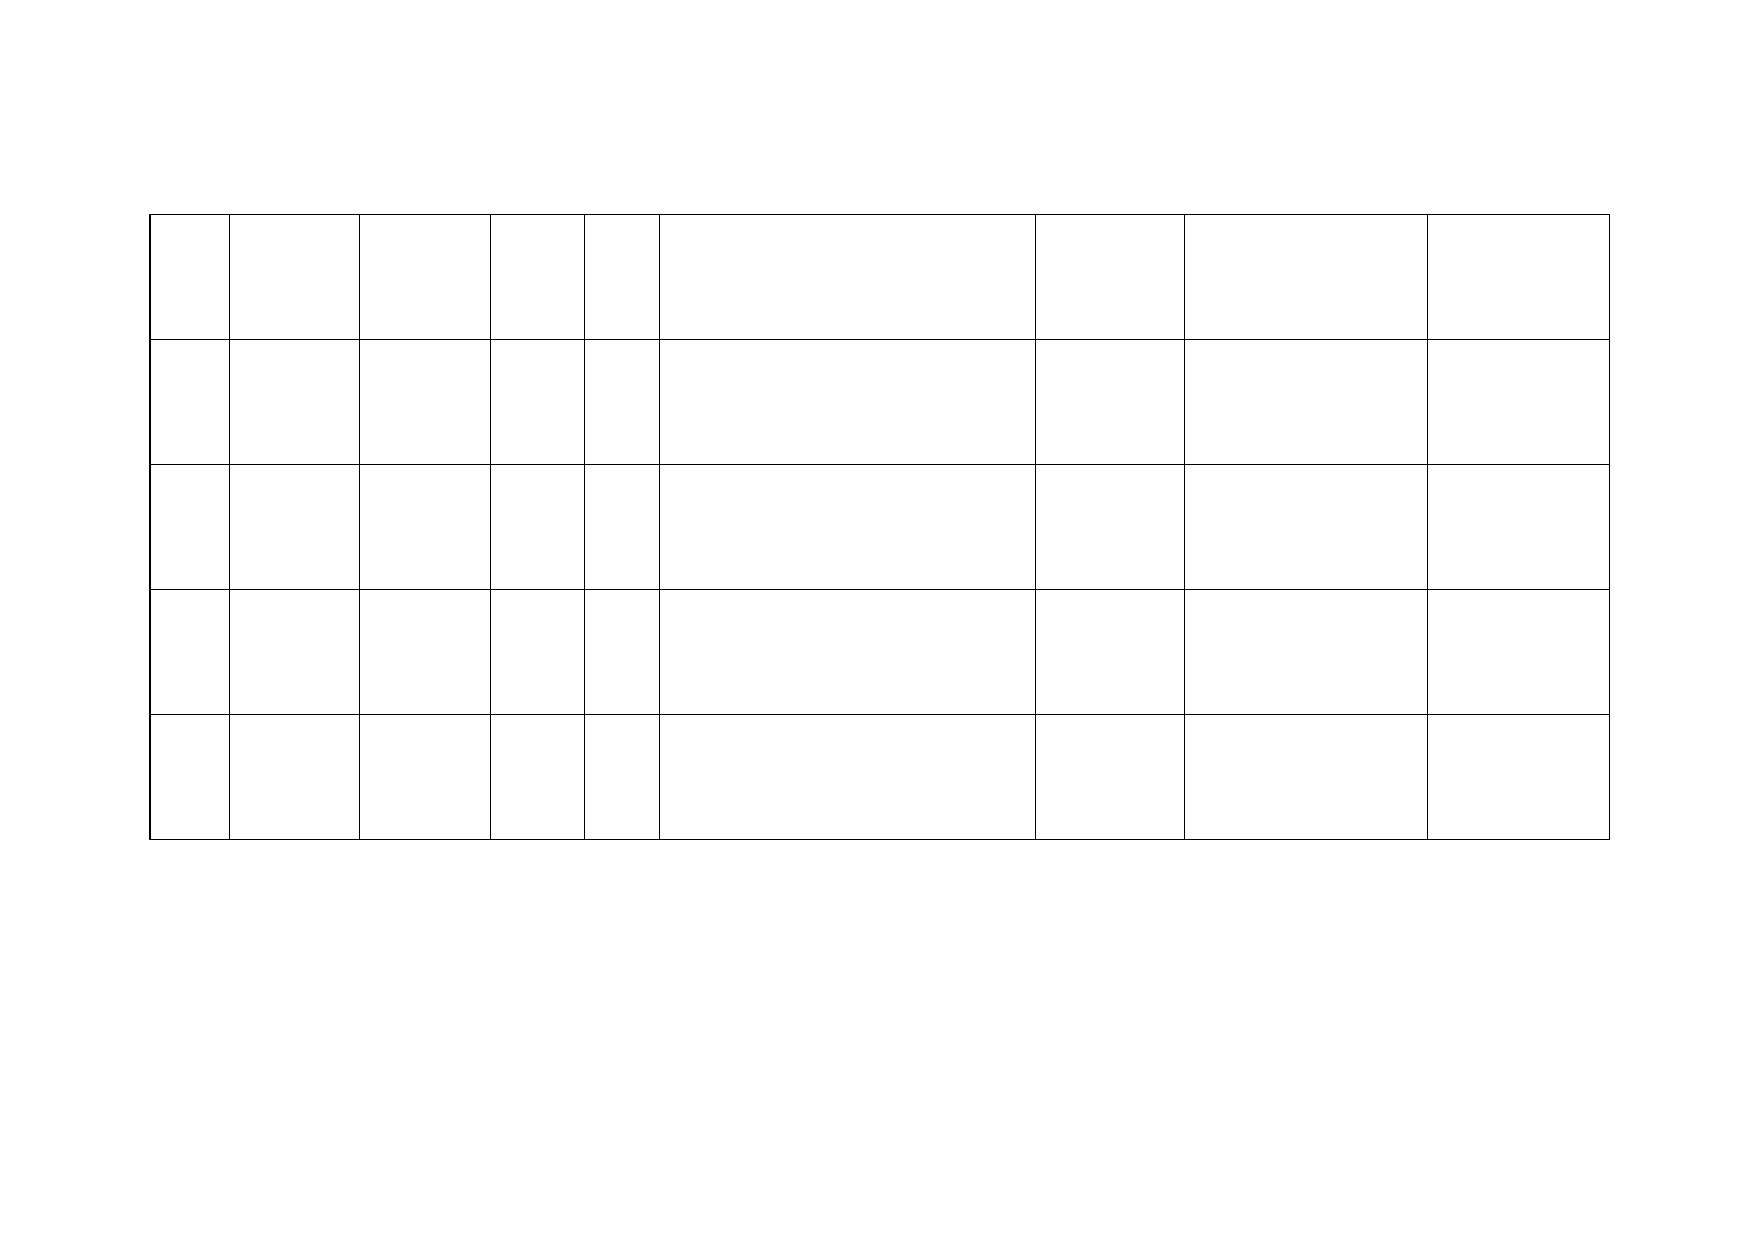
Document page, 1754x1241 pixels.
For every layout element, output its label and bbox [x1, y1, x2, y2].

table_cell [491, 340, 584, 464]
table_cell [491, 215, 584, 339]
table_cell [230, 215, 359, 339]
table_cell [1428, 590, 1609, 714]
table_cell [230, 465, 359, 589]
table_cell [151, 715, 229, 839]
table_cell [230, 340, 359, 464]
table_cell [1036, 340, 1184, 464]
table_cell [230, 590, 359, 714]
table_cell [1036, 215, 1184, 339]
table_cell [151, 340, 229, 464]
table_cell [360, 590, 490, 714]
table_cell [360, 340, 490, 464]
table_cell [360, 715, 490, 839]
table_cell [1036, 465, 1184, 589]
table_cell [585, 590, 659, 714]
table_cell [230, 715, 359, 839]
table_cell [1428, 340, 1609, 464]
table_cell [1185, 215, 1427, 339]
table_cell [1185, 715, 1427, 839]
table_cell [1428, 465, 1609, 589]
table_cell [360, 465, 490, 589]
table_cell [660, 340, 1035, 464]
table_cell [1428, 715, 1609, 839]
table_cell [660, 465, 1035, 589]
table_cell [585, 715, 659, 839]
table_cell [585, 465, 659, 589]
table_cell [491, 590, 584, 714]
table_cell [660, 215, 1035, 339]
table_cell [585, 215, 659, 339]
table_cell [491, 715, 584, 839]
table_cell [1185, 340, 1427, 464]
table_cell [585, 340, 659, 464]
table_cell [151, 215, 229, 339]
table_cell [1036, 590, 1184, 714]
table_cell [1185, 590, 1427, 714]
table_cell [151, 465, 229, 589]
table_cell [1185, 465, 1427, 589]
table_cell [1428, 215, 1609, 339]
table_cell [660, 715, 1035, 839]
table_cell [360, 215, 490, 339]
table_cell [1036, 715, 1184, 839]
table_cell [660, 590, 1035, 714]
table_cell [491, 465, 584, 589]
table_cell [151, 590, 229, 714]
